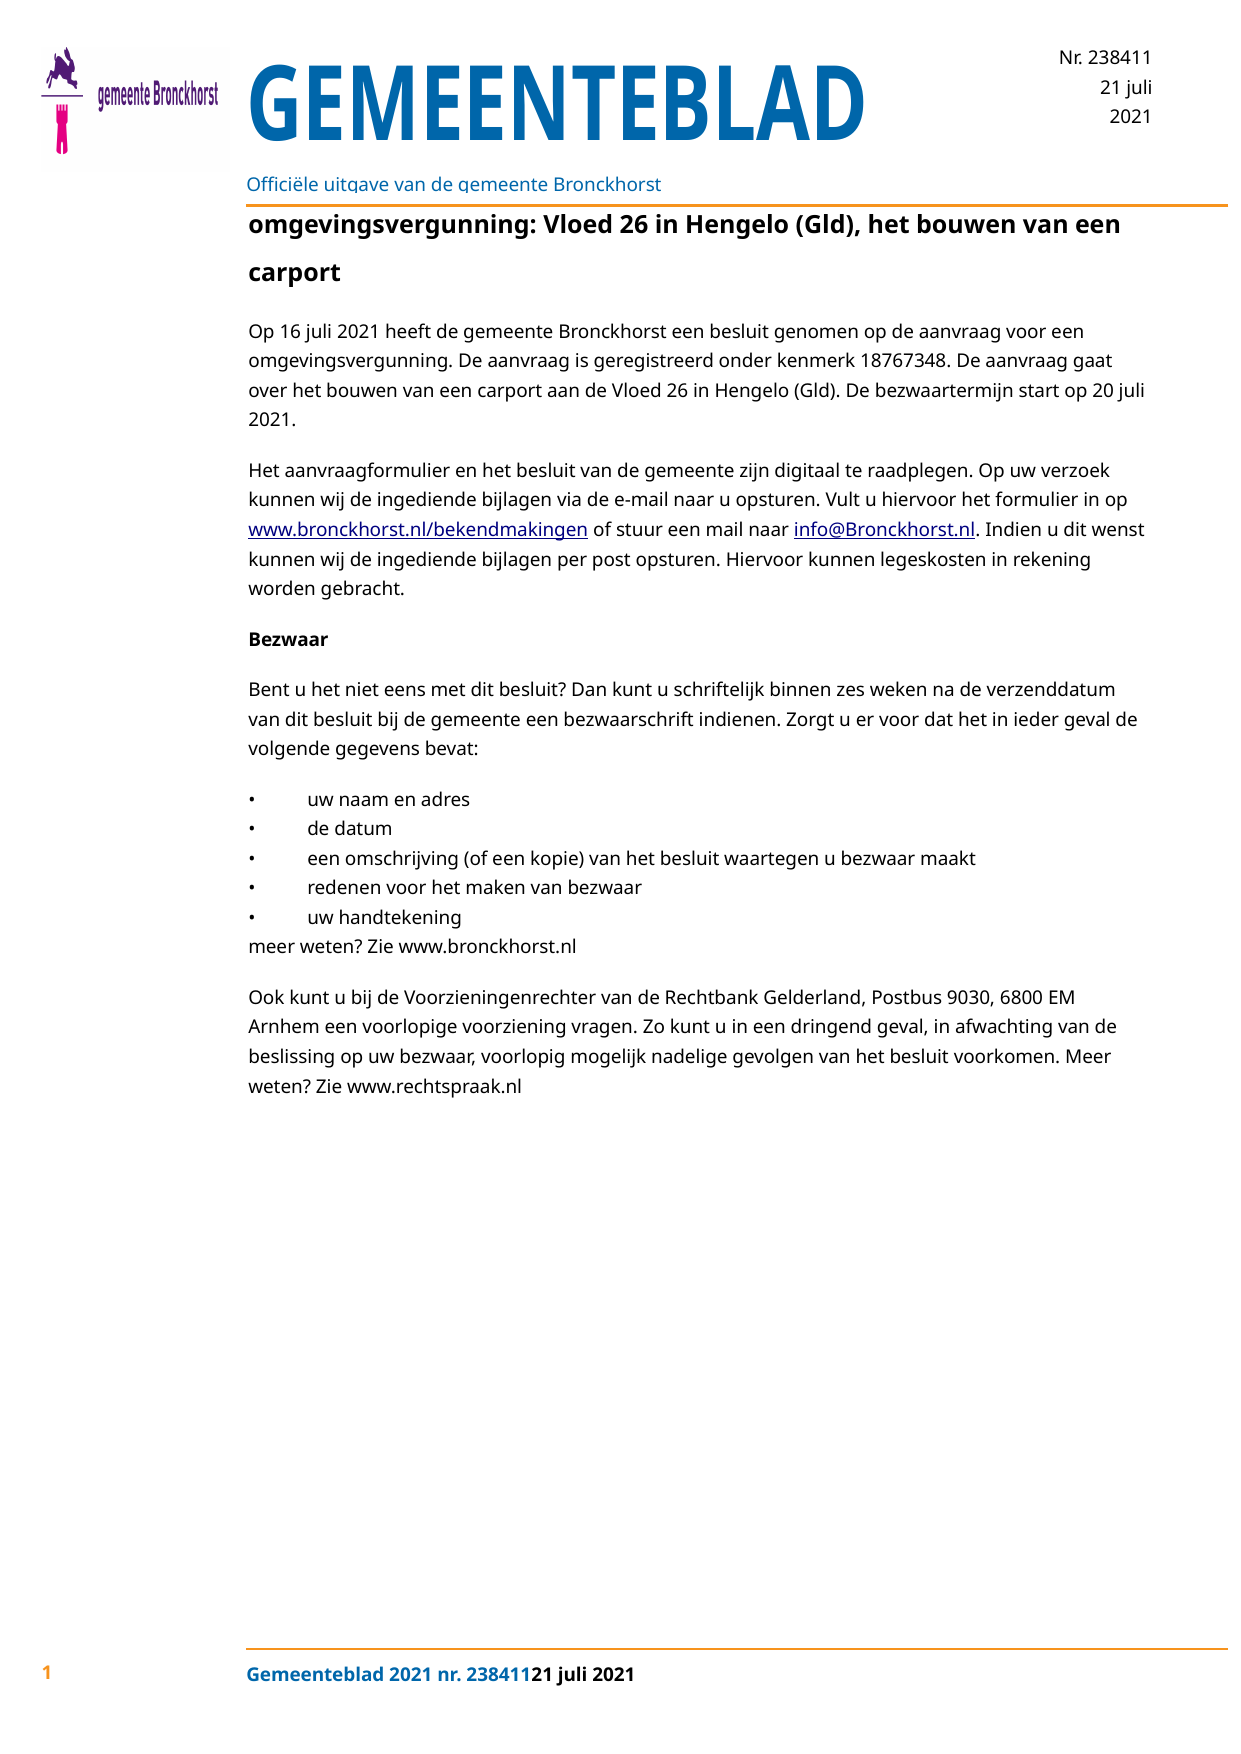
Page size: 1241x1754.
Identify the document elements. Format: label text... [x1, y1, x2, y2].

list redenen voor het maken van bezwaar [248, 874, 1152, 900]
text meer weten? Zie www.bronckhorst.nl [248, 934, 1152, 959]
list uw naam en adres [248, 786, 1152, 812]
text Op 16 juli 2021 heeft de gemeente Bronckhorst een besluit genomen op de aanvraag voor een omgevingsvergunning. De aanvraag is geregistreerd onder kenmerk 18767348. De aanvraag gaat over het bouwen van een carport aan de Vloed 26 in Hengelo (Gld). De bezwaartermijn start op 20 juli 2021. [248, 318, 1152, 432]
list een omschrijving (of een kopie) van het besluit waartegen u bezwaar maakt [248, 845, 1152, 871]
text omgevingsvergunning: Vloed 26 in Hengelo (Gld), het bouwen van een carport [248, 207, 1152, 288]
text Bezwaar [248, 626, 1152, 652]
list de datum [248, 815, 1152, 841]
text Het aanvraagformulier en het besluit van de gemeente zijn digitaal te raadplegen. Op uw verzoek kunnen wij de ingediende bijlagen via de e-mail naar u opsturen. Vult u hiervoor het formulier in op www.bronckhorst.nl/bekendmakingen of stuur een mail naar info@Bronckhorst.nl. Indien u dit wenst kunnen wij de ingediende bijlagen per post opsturen. Hiervoor kunnen legeskosten in rekening worden gebracht. [248, 457, 1152, 601]
picture [41, 47, 231, 172]
text Bent u het niet eens met dit besluit? Dan kunt u schriftelijk binnen zes weken na de verzenddatum van dit besluit bij de gemeente een bezwaarschrift indienen. Zorgt u er voor dat het in ieder geval de volgende gegevens bevat: [248, 676, 1152, 761]
text Ook kunt u bij de Voorzieningenrechter van de Rechtbank Gelderland, Postbus 9030, 6800 EM Arnhem een voorlopige voorziening vragen. Zo kunt u in een dringend geval, in afwachting van de beslissing op uw bezwaar, voorlopig mogelijk nadelige gevolgen van het besluit voorkomen. Meer weten? Zie www.rechtspraak.nl [248, 984, 1152, 1099]
list uw handtekening [248, 904, 1152, 930]
